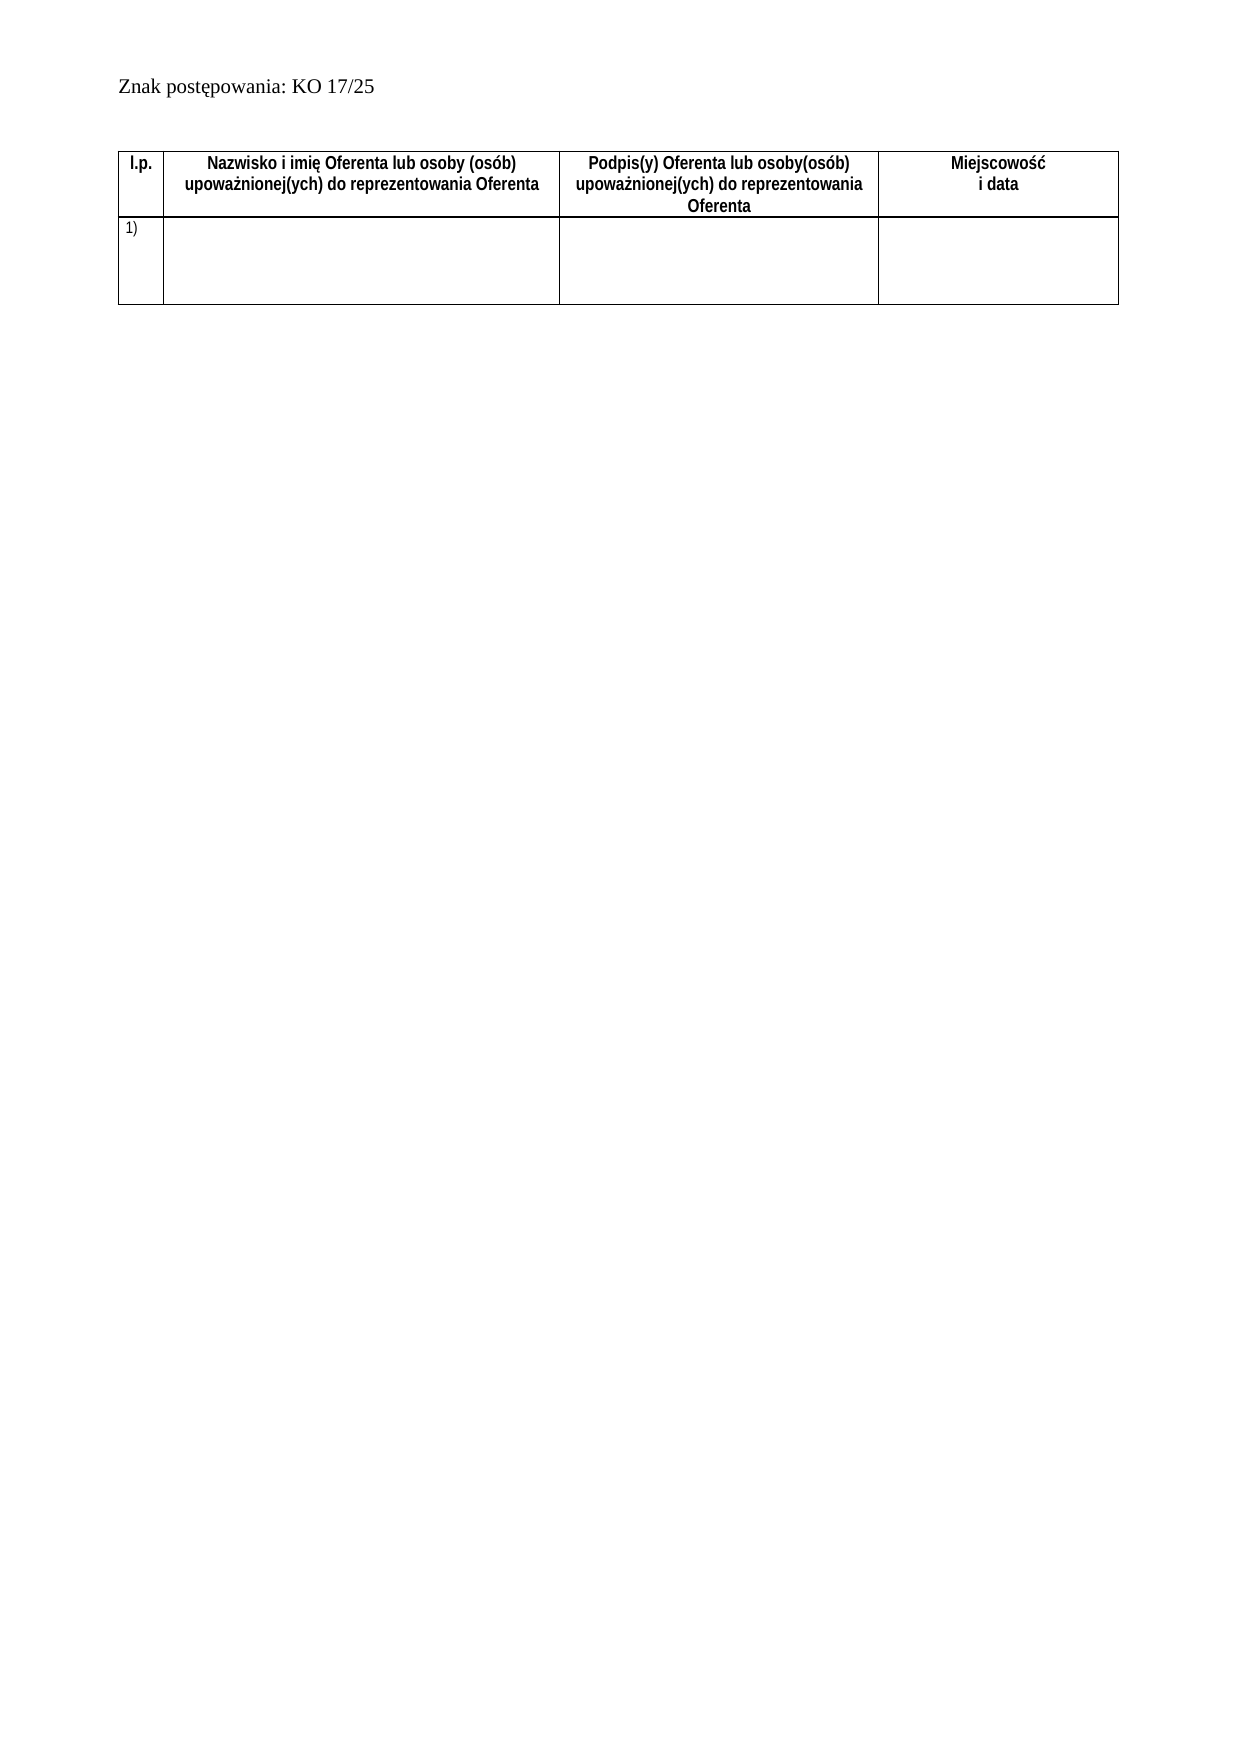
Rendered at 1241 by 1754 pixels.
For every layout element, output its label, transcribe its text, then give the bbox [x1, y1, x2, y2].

table_header Nazwisko i imię Oferenta lub osoby (osób) upoważnionej(ych) do reprezentowania Oferenta [164, 152, 559, 216]
table_header Podpis(y) Oferenta lub osoby(osób) upoważnionej(ych) do reprezentowania Oferenta [560, 152, 878, 216]
table_cell [879, 218, 1118, 304]
table_cell [164, 218, 559, 304]
table_cell 1) [119, 218, 163, 304]
table_header Miejscowość i data [879, 152, 1118, 216]
table_header l.p. [119, 152, 163, 216]
table_cell [560, 218, 878, 304]
